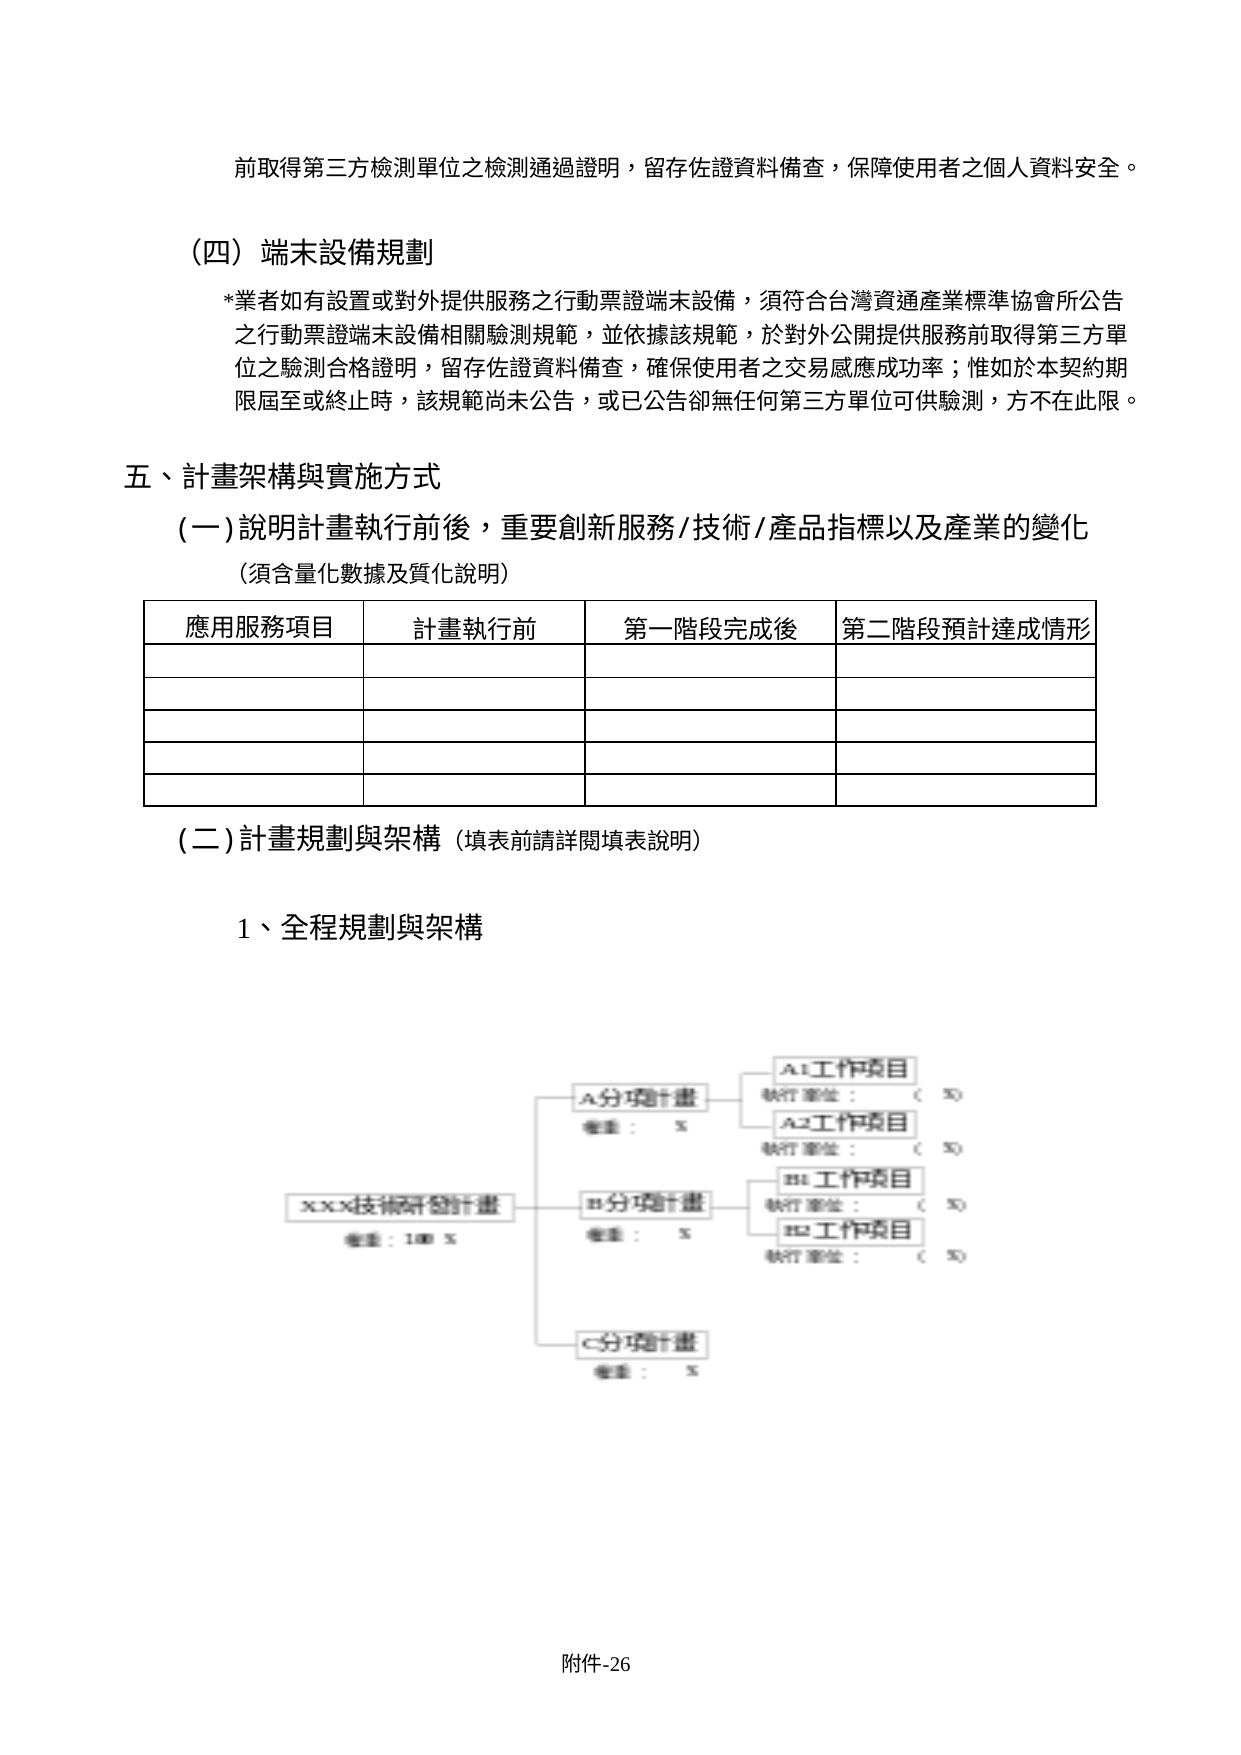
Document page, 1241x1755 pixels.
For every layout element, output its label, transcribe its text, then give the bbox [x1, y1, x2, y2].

text (二)計畫規劃與架構（填表前請詳閱填表說明） [174, 815, 1128, 858]
text （四）端末設備規劃 [173, 229, 1128, 271]
text 1、全程規劃與架構 [236, 906, 1114, 947]
table_cell [145, 775, 363, 805]
table_cell [837, 711, 1095, 741]
table_cell [145, 711, 363, 741]
table_cell [364, 775, 584, 805]
text （須含量化數據及質化說明） [203, 556, 1128, 589]
table_cell [586, 711, 835, 741]
table_cell [586, 678, 835, 709]
table_header 第一階段完成後 [586, 601, 835, 643]
table_cell [364, 743, 584, 773]
text 五、計畫架構與實施方式 [123, 453, 1128, 496]
table_cell [145, 678, 363, 709]
table_cell [837, 775, 1095, 805]
table_cell [837, 743, 1095, 773]
text (一)說明計畫執行前後，重要創新服務/技術/產品指標以及產業的變化 [174, 504, 1128, 547]
table_cell [837, 645, 1095, 677]
text *業者如有設置或對外提供服務之行動票證端末設備，須符合台灣資通產業標準協會所公告之行動票證端末設備相關驗測規範，並依據該規範，於對外公開提供服務前取得第三方單位之驗測合格證明，留存佐證資料備查，確保使用者之交易感應成功率；惟如於本契約期限屆至或終止時，該規範尚未公告，或已公告卻無任何第三方單位可供驗測，方不在此限。 [223, 283, 1128, 416]
table_header 計畫執行前 [364, 601, 584, 643]
table_cell [586, 645, 835, 677]
table_header 應用服務項目 [145, 601, 363, 643]
table_cell [145, 645, 363, 677]
table_cell [364, 645, 584, 677]
table_header 第二階段預計達成情形 [837, 601, 1095, 643]
table_cell [364, 711, 584, 741]
table_cell [837, 678, 1095, 709]
table_cell [145, 743, 363, 773]
table_cell [586, 775, 835, 805]
table_cell [364, 678, 584, 709]
table_cell [586, 743, 835, 773]
text *說明：業者如有開發或對外提供服務之行動應用App，須符合工業局所公告之「行動應用App基本資安規範」，並依據「行動應用App基本資安檢測基準」，於對外公開提供服務前取得第三方檢測單位之檢測通過證明，留存佐證資料備查，保障使用者之個人資料安全。 [223, 150, 1128, 183]
